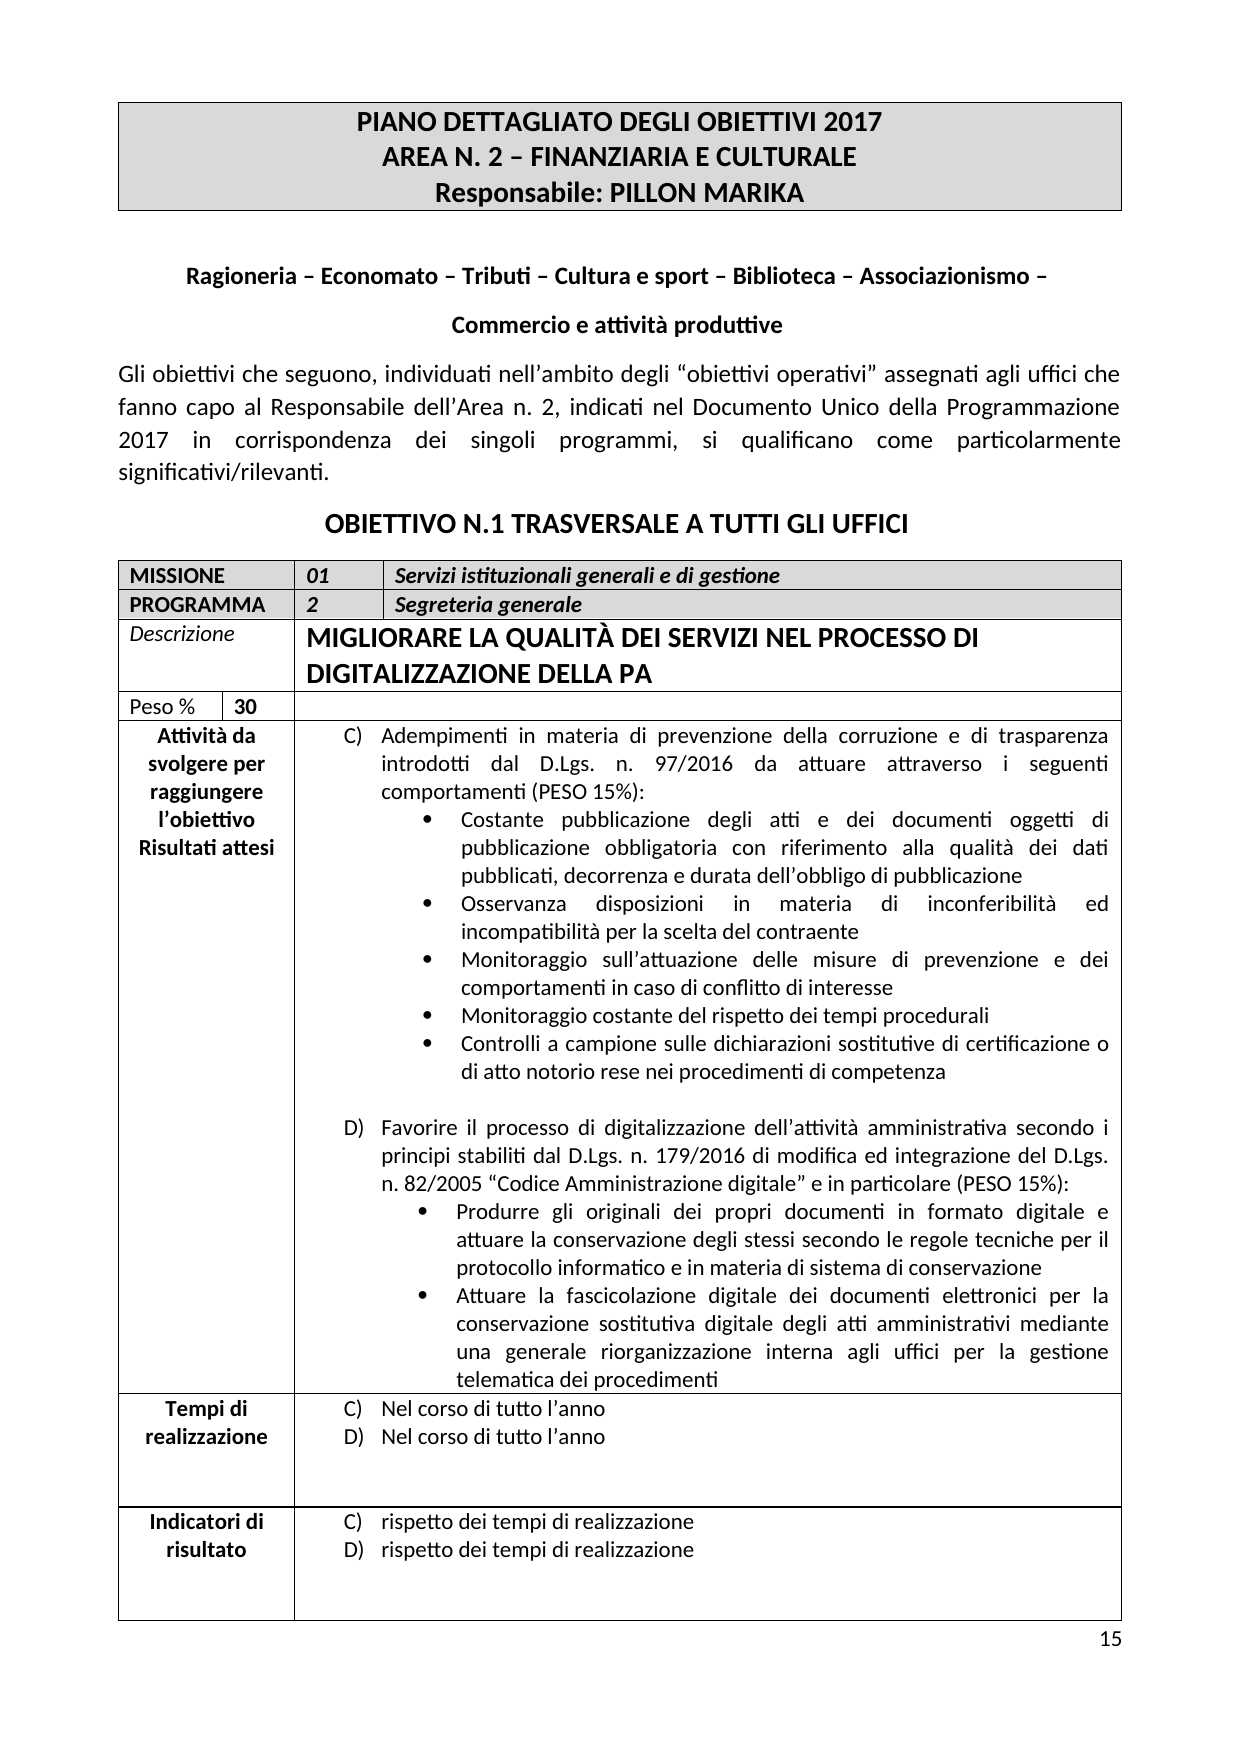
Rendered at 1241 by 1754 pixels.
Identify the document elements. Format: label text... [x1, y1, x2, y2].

table_header MISSIONE [119, 561, 294, 589]
table_cell [295, 692, 1121, 720]
table_cell 30 [223, 692, 294, 720]
text OBIETTIVO N.1 TRASVERSALE A TUTTI GLI UFFICI [118, 506, 1122, 541]
table_cell PROGRAMMA [119, 590, 294, 618]
table_cell Indicatori di risultato [119, 1508, 294, 1619]
table_cell Attività da svolgere per raggiungere l’obiettivo Risultati attesi [119, 721, 294, 1393]
table_cell Descrizione [119, 620, 294, 691]
table_header PIANO DETTAGLIATO DEGLI OBIETTIVI 2017 AREA N. 2 – FINANZIARIA E CULTURALE Responsabile: PILLON MARIKA [119, 103, 1121, 210]
text Gli obiettivi che seguono, individuati nell’ambito degli “obiettivi operativi” assegnati agli uffici che fanno capo al Responsabile dell’Area n. 2, indicati nel Documento Unico della Programmazione 2017 in corrispondenza dei singoli programmi, si qualificano come particolarmente significativi/rilevanti. [118, 358, 1122, 487]
text Commercio e attività produttive [118, 309, 1122, 340]
table_header 01 [295, 561, 383, 589]
table_cell Tempi di realizzazione [119, 1394, 294, 1506]
table_cell Segreteria generale [384, 590, 1121, 618]
table_cell Nel corso di tutto l’anno Nel corso di tutto l’anno [295, 1394, 1121, 1506]
text Ragioneria – Economato – Tributi – Cultura e sport – Biblioteca – Associazionismo – [118, 260, 1122, 291]
table_cell rispetto dei tempi di realizzazione rispetto dei tempi di realizzazione [295, 1508, 1121, 1619]
table_cell 2 [295, 590, 383, 618]
table_cell Peso % [119, 692, 222, 720]
table_cell Adempimenti in materia di prevenzione della corruzione e di trasparenza introdotti dal D.Lgs. n. 97/2016 da attuare attraverso i seguenti comportamenti (PESO 15%): Costante pubblicazione degli atti e dei documenti oggetti di pubblicazione obbligatoria con riferimento alla qualità dei dati pubblicati, decorrenza e durata dell’obbligo di pubblicazione Osservanza disposizioni in materia di inconferibilità ed incompatibilità per la scelta del contraente Monitoraggio sull’attuazione delle misure di prevenzione e dei comportamenti in caso di conflitto di interesse Monitoraggio costante del rispetto dei tempi procedurali Controlli a campione sulle dichiarazioni sostitutive di certificazione o di atto notorio rese nei procedimenti di competenza Favorire il processo di digitalizzazione dell’attività amministrativa secondo i principi stabiliti dal D.Lgs. n. 179/2016 di modifica ed integrazione del D.Lgs. n. 82/2005 “Codice Amministrazione digitale” e in particolare (PESO 15%): Produrre gli originali dei propri documenti in formato digitale e attuare la conservazione degli stessi secondo le regole tecniche per il protocollo informatico e in materia di sistema di conservazione Attuare la fascicolazione digitale dei documenti elettronici per la conservazione sostitutiva digitale degli atti amministrativi mediante una generale riorganizzazione interna agli uffici per la gestione telematica dei procedimenti [295, 721, 1121, 1393]
table_cell MIGLIORARE LA QUALITÀ DEI SERVIZI NEL PROCESSO DI DIGITALIZZAZIONE DELLA PA [295, 620, 1121, 691]
table_header Servizi istituzionali generali e di gestione [384, 561, 1121, 589]
